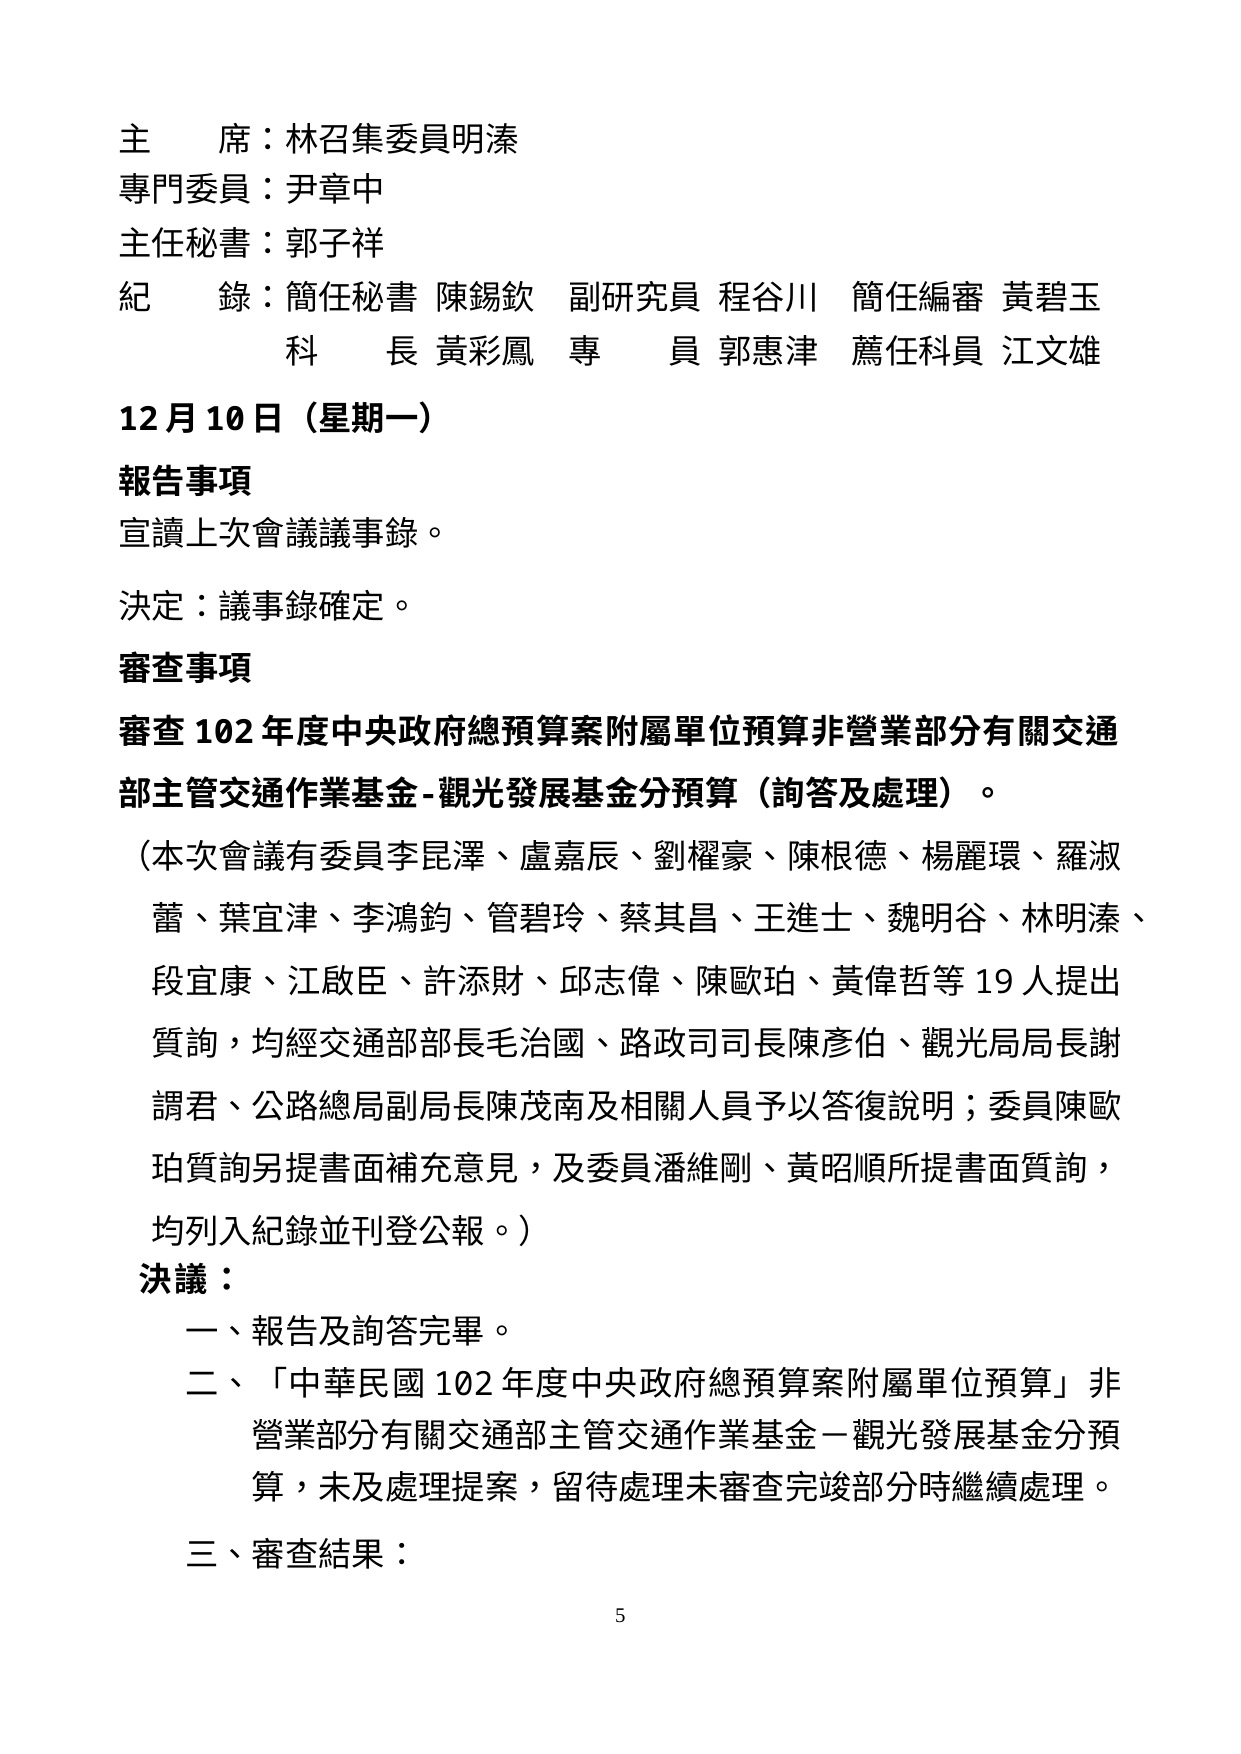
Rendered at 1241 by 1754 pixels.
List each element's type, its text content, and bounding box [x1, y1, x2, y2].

text 紀 錄：簡任秘書 陳錫欽 副研究員 程谷川 簡任編審 黃碧玉 [118, 266, 1122, 321]
text 宣讀上次會議議事錄。 [118, 500, 1122, 562]
text 主 席：林召集委員明溱 [118, 96, 1122, 158]
text 12月10日（星期一） [118, 375, 1122, 437]
text 審查102年度中央政府總預算案附屬單位預算非營業部分有關交通部主管交通作業基金-觀光發展基金分預算（詢答及處理）。 [118, 687, 1122, 812]
text 二、「中華民國102年度中央政府總預算案附屬單位預算」非營業部分有關交通部主管交通作業基金－觀光發展基金分預算，未及處理提案，留待處理未審查完竣部分時繼續處理。 [185, 1354, 1122, 1510]
text 審查事項 [118, 625, 1122, 687]
text 一、報告及詢答完畢。 [118, 1302, 1122, 1354]
text 報告事項 [118, 437, 1122, 500]
text 專門委員：尹章中 [118, 158, 1122, 212]
text 科 長 黃彩鳳 專 員 郭惠津 薦任科員 江文雄 [285, 321, 1122, 375]
text （本次會議有委員李昆澤、盧嘉辰、劉櫂豪、陳根德、楊麗環、羅淑蕾、葉宜津、李鴻鈞、管碧玲、蔡其昌、王進士、魏明谷、林明溱、段宜康、江啟臣、許添財、邱志偉、陳歐珀、黃偉哲等19人提出質詢，均經交通部部長毛治國、路政司司長陳彥伯、觀光局局長謝謂君、公路總局副局長陳茂南及相關人員予以答復說明；委員陳歐珀質詢另提書面補充意見，及委員潘維剛、黃昭順所提書面質詢，均列入紀錄並刊登公報。） [118, 812, 1122, 1250]
text 三、審查結果： [118, 1510, 1122, 1573]
text 決定：議事錄確定。 [118, 562, 1122, 625]
text 決議： [138, 1250, 1122, 1302]
text 主任秘書：郭子祥 [118, 212, 1122, 266]
